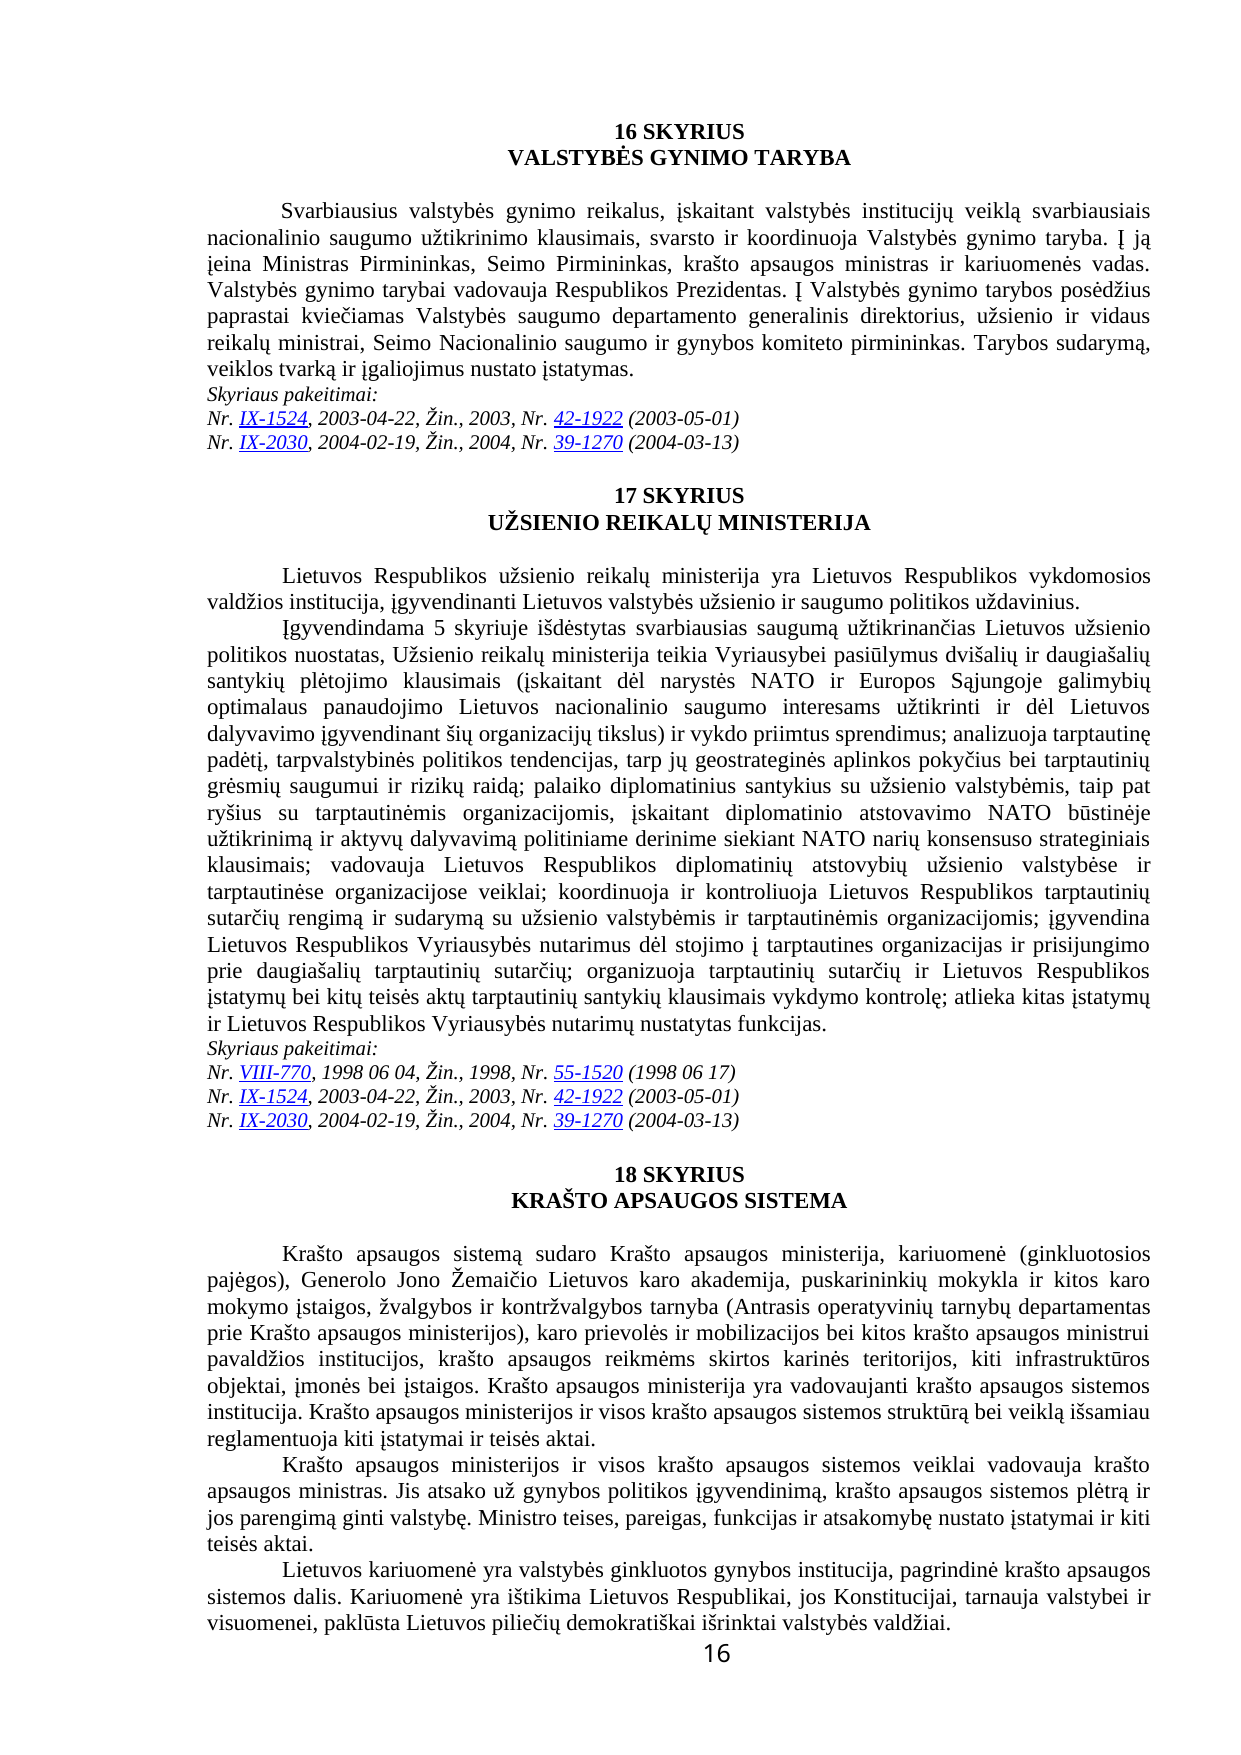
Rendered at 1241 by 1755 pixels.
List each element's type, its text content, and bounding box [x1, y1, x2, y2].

text Nr. IX-2030, 2004-02-19, Žin., 2004, Nr. 39-1270 (2004-03-13) [207, 1108, 1152, 1132]
text KRAŠTO APSAUGOS SISTEMA [207, 1187, 1152, 1214]
text Krašto apsaugos ministerijos ir visos krašto apsaugos sistemos veiklai vadovauja krašto apsaugos ministras. Jis atsako už gynybos politikos įgyvendinimą, krašto apsaugos sistemos plėtrą ir jos parengimą ginti valstybę. Ministro teises, pareigas, funkcijas ir atsakomybę nustato įstatymai ir kiti teisės aktai. [207, 1451, 1152, 1556]
text Nr. IX-2030, 2004-02-19, Žin., 2004, Nr. 39-1270 (2004-03-13) [207, 430, 1152, 454]
text UŽSIENIO REIKALŲ MINISTERIJA [207, 509, 1152, 535]
text Įgyvendindama 5 skyriuje išdėstytas svarbiausias saugumą užtikrinančias Lietuvos užsienio politikos nuostatas, Užsienio reikalų ministerija teikia Vyriausybei pasiūlymus dvišalių ir daugiašalių santykių plėtojimo klausimais (įskaitant dėl narystės NATO ir Europos Sąjungoje galimybių optimalaus panaudojimo Lietuvos nacionalinio saugumo interesams užtikrinti ir dėl Lietuvos dalyvavimo įgyvendinant šių organizacijų tikslus) ir vykdo priimtus sprendimus; analizuoja tarptautinę padėtį, tarpvalstybinės politikos tendencijas, tarp jų geostrateginės aplinkos pokyčius bei tarptautinių grėsmių saugumui ir rizikų raidą; palaiko diplomatinius santykius su užsienio valstybėmis, taip pat ryšius su tarptautinėmis organizacijomis, įskaitant diplomatinio atstovavimo NATO būstinėje užtikrinimą ir aktyvų dalyvavimą politiniame derinime siekiant NATO narių konsensuso strateginiais klausimais; vadovauja Lietuvos Respublikos diplomatinių atstovybių užsienio valstybėse ir tarptautinėse organizacijose veiklai; koordinuoja ir kontroliuoja Lietuvos Respublikos tarptautinių sutarčių rengimą ir sudarymą su užsienio valstybėmis ir tarptautinėmis organizacijomis; įgyvendina Lietuvos Respublikos Vyriausybės nutarimus dėl stojimo į tarptautines organizacijas ir prisijungimo prie daugiašalių tarptautinių sutarčių; organizuoja tarptautinių sutarčių ir Lietuvos Respublikos įstatymų bei kitų teisės aktų tarptautinių santykių klausimais vykdymo kontrolę; atlieka kitas įstatymų ir Lietuvos Respublikos Vyriausybės nutarimų nustatytas funkcijas. [207, 614, 1152, 1036]
text Nr. VIII-770, 1998 06 04, Žin., 1998, Nr. 55-1520 (1998 06 17) [207, 1060, 1152, 1084]
text 17 SKYRIUS [207, 483, 1152, 509]
text VALSTYBĖS GYNIMO TARYBA [207, 144, 1152, 171]
text Skyriaus pakeitimai: [207, 1036, 1152, 1060]
text 18 skyrius [207, 1161, 1152, 1187]
text Krašto apsaugos sistemą sudaro Krašto apsaugos ministerija, kariuomenė (ginkluotosios pajėgos), Generolo Jono Žemaičio Lietuvos karo akademija, puskarininkių mokykla ir kitos karo mokymo įstaigos, žvalgybos ir kontržvalgybos tarnyba (Antrasis operatyvinių tarnybų departamentas prie Krašto apsaugos ministerijos), karo prievolės ir mobilizacijos bei kitos krašto apsaugos ministrui pavaldžios institucijos, krašto apsaugos reikmėms skirtos karinės teritorijos, kiti infrastruktūros objektai, įmonės bei įstaigos. Krašto apsaugos ministerija yra vadovaujanti krašto apsaugos sistemos institucija. Krašto apsaugos ministerijos ir visos krašto apsaugos sistemos struktūrą bei veiklą išsamiau reglamentuoja kiti įstatymai ir teisės aktai. [207, 1240, 1152, 1451]
text Svarbiausius valstybės gynimo reikalus, įskaitant valstybės institucijų veiklą svarbiausiais nacionalinio saugumo užtikrinimo klausimais, svarsto ir koordinuoja Valstybės gynimo taryba. Į ją įeina Ministras Pirmininkas, Seimo Pirmininkas, krašto apsaugos ministras ir kariuomenės vadas. Valstybės gynimo tarybai vadovauja Respublikos Prezidentas. Į Valstybės gynimo tarybos posėdžius paprastai kviečiamas Valstybės saugumo departamento generalinis direktorius, užsienio ir vidaus reikalų ministrai, Seimo Nacionalinio saugumo ir gynybos komiteto pirmininkas. Tarybos sudarymą, veiklos tvarką ir įgaliojimus nustato įstatymas. [207, 197, 1152, 382]
text Lietuvos Respublikos užsienio reikalų ministerija yra Lietuvos Respublikos vykdomosios valdžios institucija, įgyvendinanti Lietuvos valstybės užsienio ir saugumo politikos uždavinius. [207, 562, 1152, 614]
text 16 skyrius [207, 118, 1152, 144]
text Nr. IX-1524, 2003-04-22, Žin., 2003, Nr. 42-1922 (2003-05-01) [207, 1084, 1152, 1108]
text Lietuvos kariuomenė yra valstybės ginkluotos gynybos institucija, pagrindinė krašto apsaugos sistemos dalis. Kariuomenė yra ištikima Lietuvos Respublikai, jos Konstitucijai, tarnauja valstybei ir visuomenei, paklūsta Lietuvos piliečių demokratiškai išrinktai valstybės valdžiai. [207, 1556, 1152, 1635]
text Nr. IX-1524, 2003-04-22, Žin., 2003, Nr. 42-1922 (2003-05-01) [207, 406, 1152, 430]
text Skyriaus pakeitimai: [207, 382, 1152, 406]
